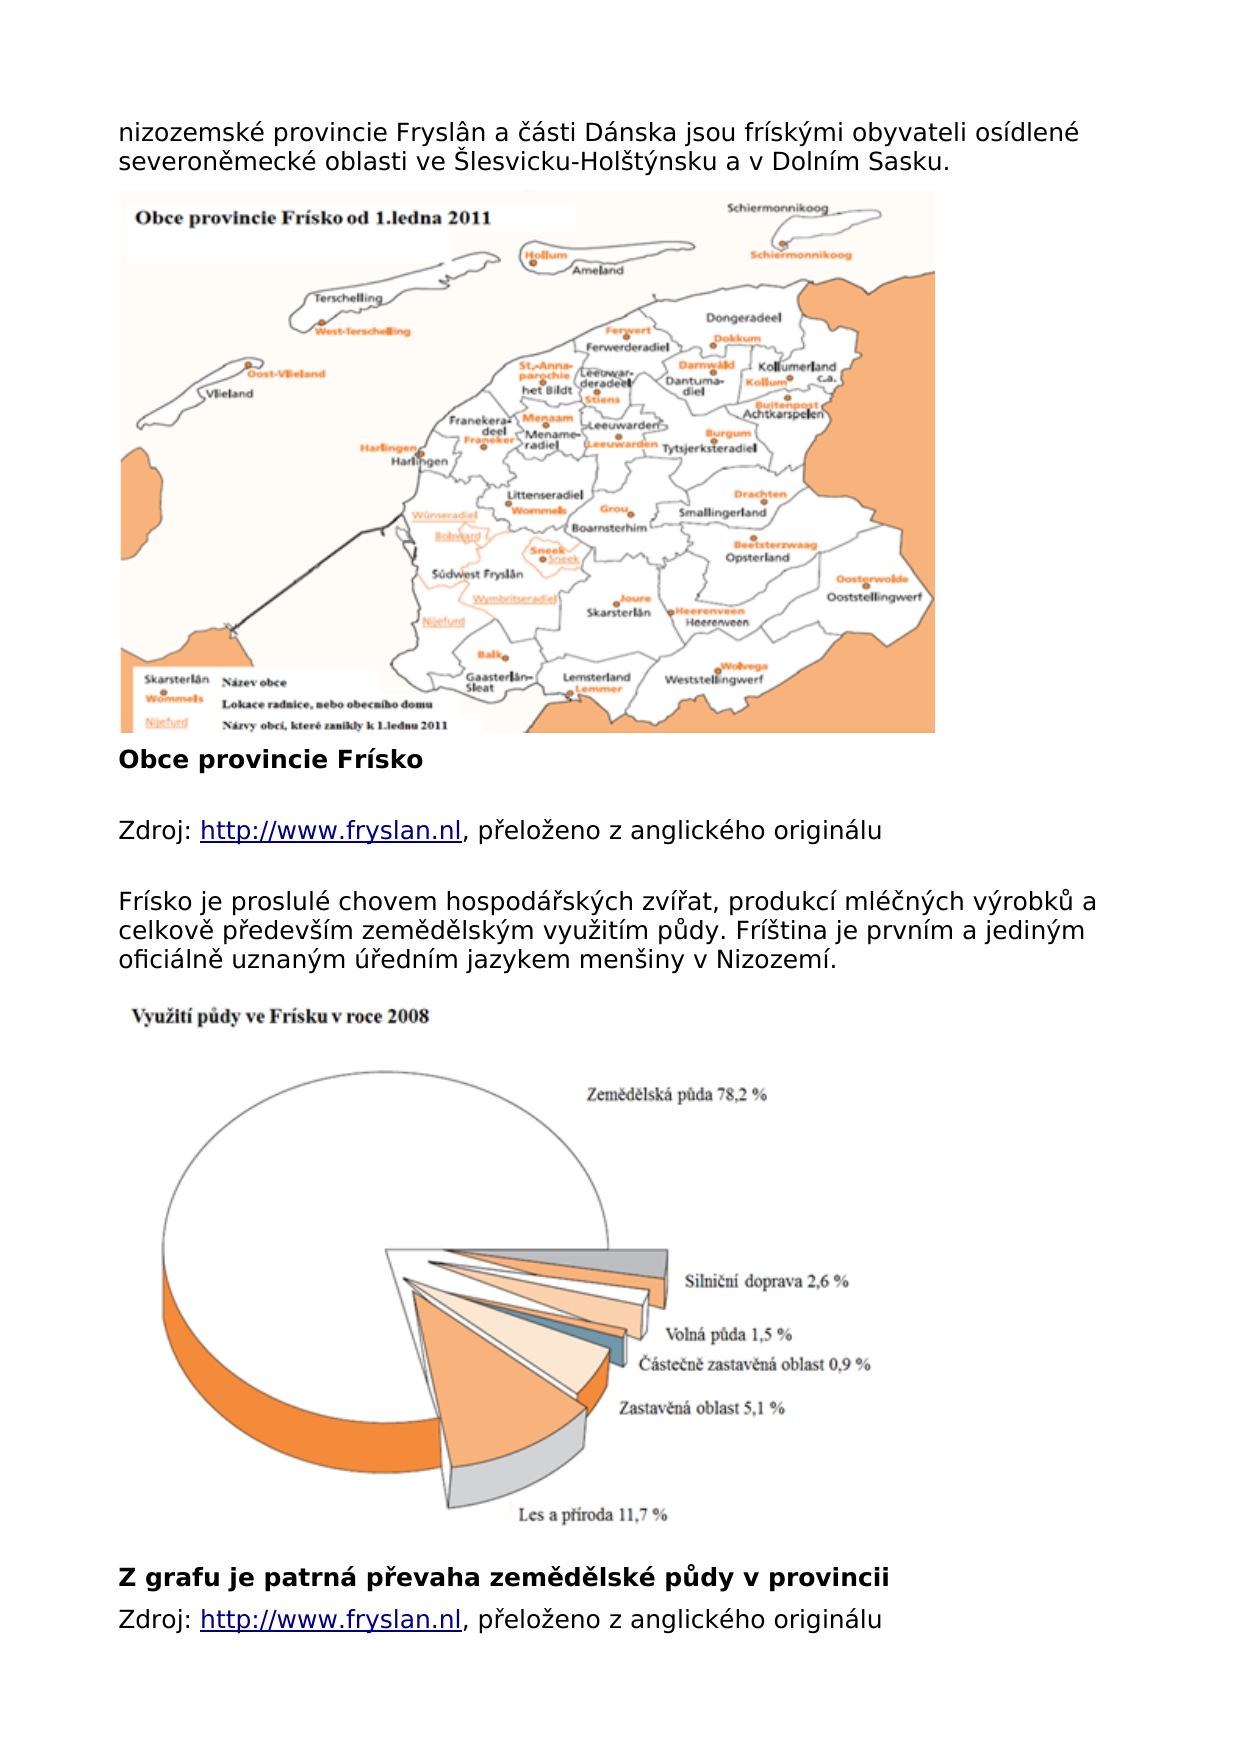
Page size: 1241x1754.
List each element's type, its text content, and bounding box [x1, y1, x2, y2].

text Zdroj: http://www.fryslan.nl, přeloženo z anglického originálu [118, 1605, 1122, 1634]
text Obce provincie Frísko [118, 745, 1122, 803]
text Zdroj: http://www.fryslan.nl, přeloženo z anglického originálu [118, 816, 1122, 874]
text Frísko je proslulé chovem hospodářských zvířat, produkcí mléčných výrobků a celkově především zemědělským využitím půdy. Fríština je prvním a jediným oficiálně uznaným úředním jazykem menšiny v Nizozemí. [118, 887, 1122, 974]
text nizozemské provincie Fryslân a části Dánska jsou frískými obyvateli osídlené severoněmecké oblasti ve Šlesvicku-Holštýnsku a v Dolním Sasku. [118, 118, 1122, 176]
text Z grafu je patrná převaha zemědělské půdy v provincii [118, 1563, 1122, 1593]
picture [118, 188, 936, 733]
picture [118, 986, 939, 1551]
